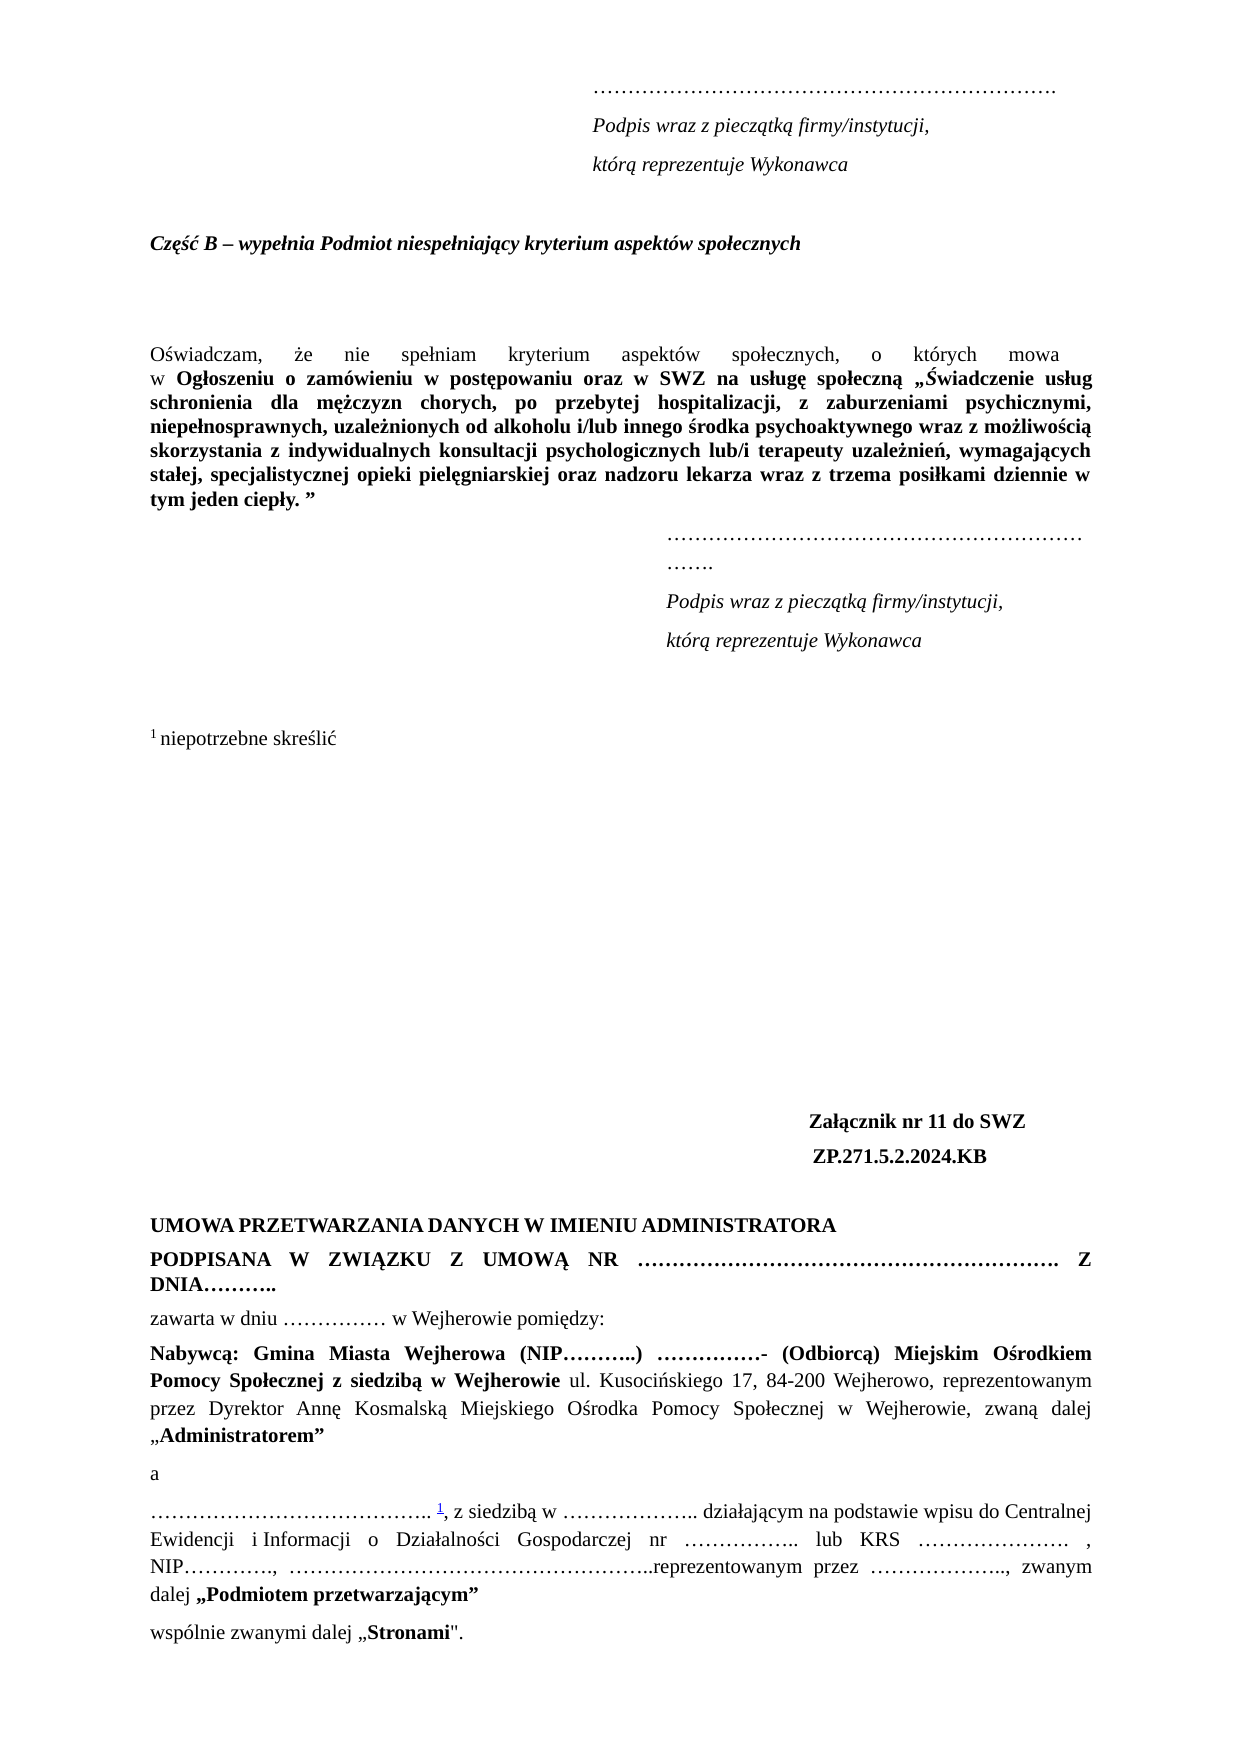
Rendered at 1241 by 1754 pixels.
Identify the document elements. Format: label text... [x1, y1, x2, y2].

text …………………………………………………………. [666, 521, 1092, 574]
text Część B – wypełnia Podmiot niespełniający kryterium aspektów społecznych [150, 231, 1092, 255]
text a [150, 1461, 1092, 1485]
text ………………………………….. 1, z siedzibą w ……………….. działającym na podstawie wpisu do Centralnej Ewidencji i Informacji o Działalności Gospodarczej nr …………….. lub KRS …………………. , NIP…………., ……………………………………………..reprezentowanym przez ……………….., zwanym dalej „Podmiotem przetwarzającym” [150, 1499, 1092, 1606]
text Załącznik nr 11 do SWZ [667, 1109, 1092, 1133]
text którą reprezentuje Wykonawca [666, 628, 1092, 652]
text wspólnie zwanymi dalej „Stronami". [150, 1620, 1092, 1644]
text UMOWA PRZETWARZANIA DANYCH W IMIENIU ADMINISTRATORA [150, 1213, 1092, 1237]
text Oświadczam, że nie spełniam kryterium aspektów społecznych, o których mowa w Ogłoszeniu o zamówieniu w postępowaniu oraz w SWZ na usługę społeczną „Świadczenie usług schronienia dla mężczyzn chorych, po przebytej hospitalizacji, z zaburzeniami psychicznymi, niepełnosprawnych, uzależnionych od alkoholu i/lub innego środka psychoaktywnego wraz z możliwością skorzystania z indywidualnych konsultacji psychologicznych lub/i terapeuty uzależnień, wymagających stałej, specjalistycznej opieki pielęgniarskiej oraz nadzoru lekarza wraz z trzema posiłkami dziennie w tym jeden ciepły. ” [150, 342, 1092, 511]
text Nabywcą: Gmina Miasta Wejherowa (NIP………..) ……………- (Odbiorcą) Miejskim Ośrodkiem Pomocy Społecznej z siedzibą w Wejherowie ul. Kusocińskiego 17, 84-200 Wejherowo, reprezentowanym przez Dyrektor Annę Kosmalską Miejskiego Ośrodka Pomocy Społecznej w Wejherowie, zwaną dalej „Administratorem” [150, 1340, 1092, 1447]
text Podpis wraz z pieczątką firmy/instytucji, [592, 113, 1092, 137]
text PODPISANA W ZWIĄZKU Z UMOWĄ NR ……………………………………………………. Z DNIA……….. [150, 1247, 1092, 1296]
text 1 niepotrzebne skreślić [150, 725, 1092, 749]
text którą reprezentuje Wykonawca [592, 152, 1092, 176]
text …………………………………………………………. [592, 74, 1092, 98]
text zawarta w dniu …………… w Wejherowie pomiędzy: [150, 1306, 1092, 1330]
text Podpis wraz z pieczątką firmy/instytucji, [666, 589, 1092, 613]
text ZP.271.5.2.2024.KB [694, 1144, 1092, 1168]
